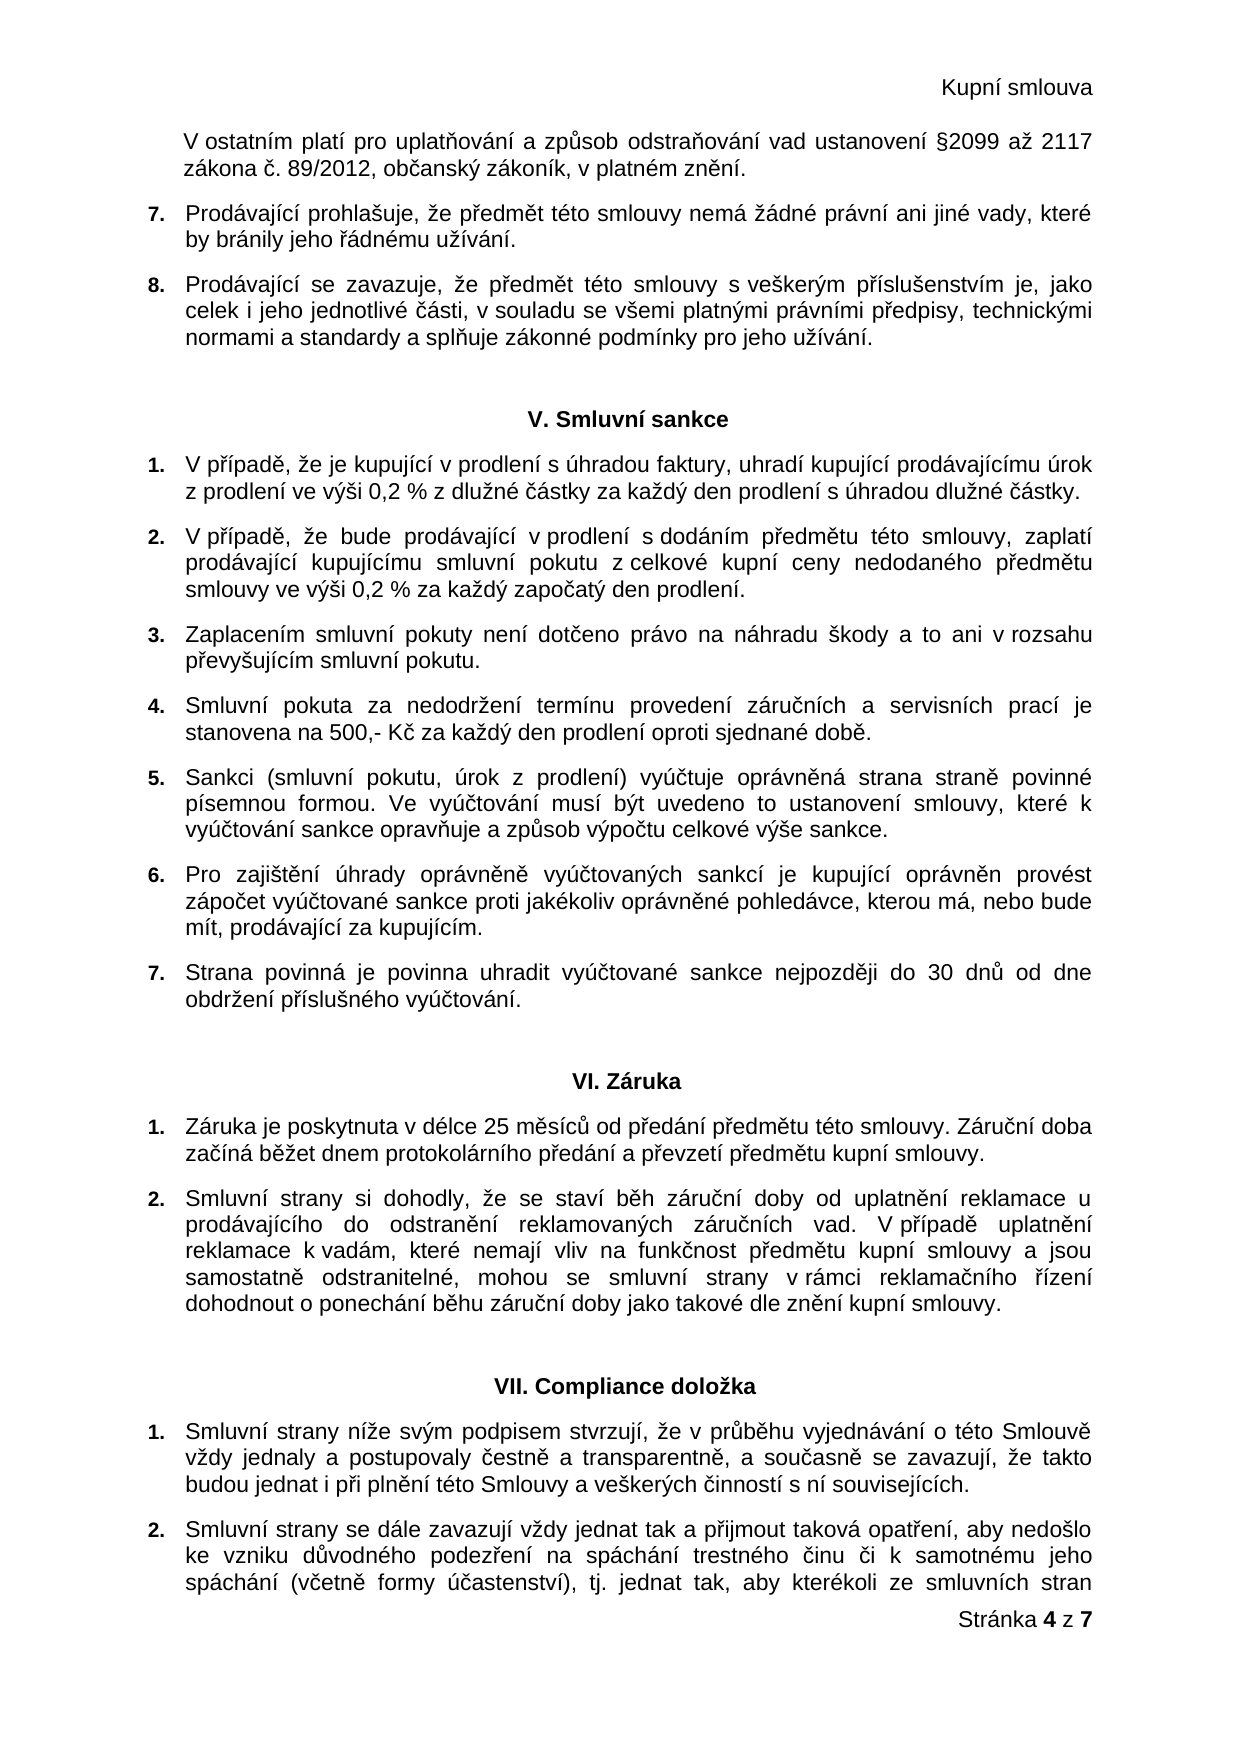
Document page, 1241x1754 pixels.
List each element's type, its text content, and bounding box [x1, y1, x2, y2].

list Sankci (smluvní pokutu, úrok z prodlení) vyúčtuje oprávněná strana straně povinné písemnou formou. Ve vyúčtování musí být uvedeno to ustanovení smlouvy, které k vyúčtování sankce opravňuje a způsob výpočtu celkové výše sankce. [148, 764, 1093, 843]
list Smluvní strany se dále zavazují vždy jednat tak a přijmout taková opatření, aby nedošlo ke vzniku důvodného podezření na spáchání trestného činu či k samotnému jeho spáchání (včetně formy účastenství), tj. jednat tak, aby kterékoli ze smluvních stran [148, 1516, 1093, 1595]
list Smluvní strany si dohodly, že se staví běh záruční doby od uplatnění reklamace u prodávajícího do odstranění reklamovaných záručních vad. V případě uplatnění reklamace k vadám, které nemají vliv na funkčnost předmětu kupní smlouvy a jsou samostatně odstranitelné, mohou se smluvní strany v rámci reklamačního řízení dohodnout o ponechání běhu záruční doby jako takové dle znění kupní smlouvy. [148, 1185, 1093, 1317]
list Pro zajištění úhrady oprávněně vyúčtovaných sankcí je kupující oprávněn provést zápočet vyúčtované sankce proti jakékoliv oprávněné pohledávce, kterou má, nebo bude mít, prodávající za kupujícím. [148, 861, 1093, 941]
text V ostatním platí pro uplatňování a způsob odstraňování vad ustanovení §2099 až 2117 zákona č. 89/2012, občanský zákoník, v platném znění. [183, 128, 1093, 181]
list Záruka je poskytnuta v délce 25 měsíců od předání předmětu této smlouvy. Záruční doba začíná běžet dnem protokolárního předání a převzetí předmětu kupní smlouvy. [148, 1113, 1093, 1166]
list Compliance doložka [178, 1373, 1093, 1399]
list V případě, že bude prodávající v prodlení s dodáním předmětu této smlouvy, zaplatí prodávající kupujícímu smluvní pokutu z celkové kupní ceny nedodaného předmětu smlouvy ve výši 0,2 % za každý započatý den prodlení. [148, 523, 1093, 602]
list Zaplacením smluvní pokuty není dotčeno právo na náhradu škody a to ani v rozsahu převyšujícím smluvní pokutu. [148, 621, 1093, 673]
list Prodávající prohlašuje, že předmět této smlouvy nemá žádné právní ani jiné vady, které by bránily jeho řádnému užívání. [148, 199, 1093, 252]
list Smluvní sankce [178, 406, 1093, 433]
list Strana povinná je povinna uhradit vyúčtované sankce nejpozději do 30 dnů od dne obdržení příslušného vyúčtování. [148, 959, 1093, 1012]
list V případě, že je kupující v prodlení s úhradou faktury, uhradí kupující prodávajícímu úrok z prodlení ve výši 0,2 % z dlužné částky za každý den prodlení s úhradou dlužné částky. [148, 451, 1093, 504]
list Smluvní pokuta za nedodržení termínu provedení záručních a servisních prací je stanovena na 500,- Kč za každý den prodlení oproti sjednané době. [148, 692, 1093, 745]
list Záruka [178, 1068, 1093, 1094]
list Prodávající se zavazuje, že předmět této smlouvy s veškerým příslušenstvím je, jako celek i jeho jednotlivé části, v souladu se všemi platnými právními předpisy, technickými normami a standardy a splňuje zákonné podmínky pro jeho užívání. [148, 271, 1093, 350]
list Smluvní strany níže svým podpisem stvrzují, že v průběhu vyjednávání o této Smlouvě vždy jednaly a postupovaly čestně a transparentně, a současně se zavazují, že takto budou jednat i při plnění této Smlouvy a veškerých činností s ní souvisejících. [148, 1418, 1093, 1497]
